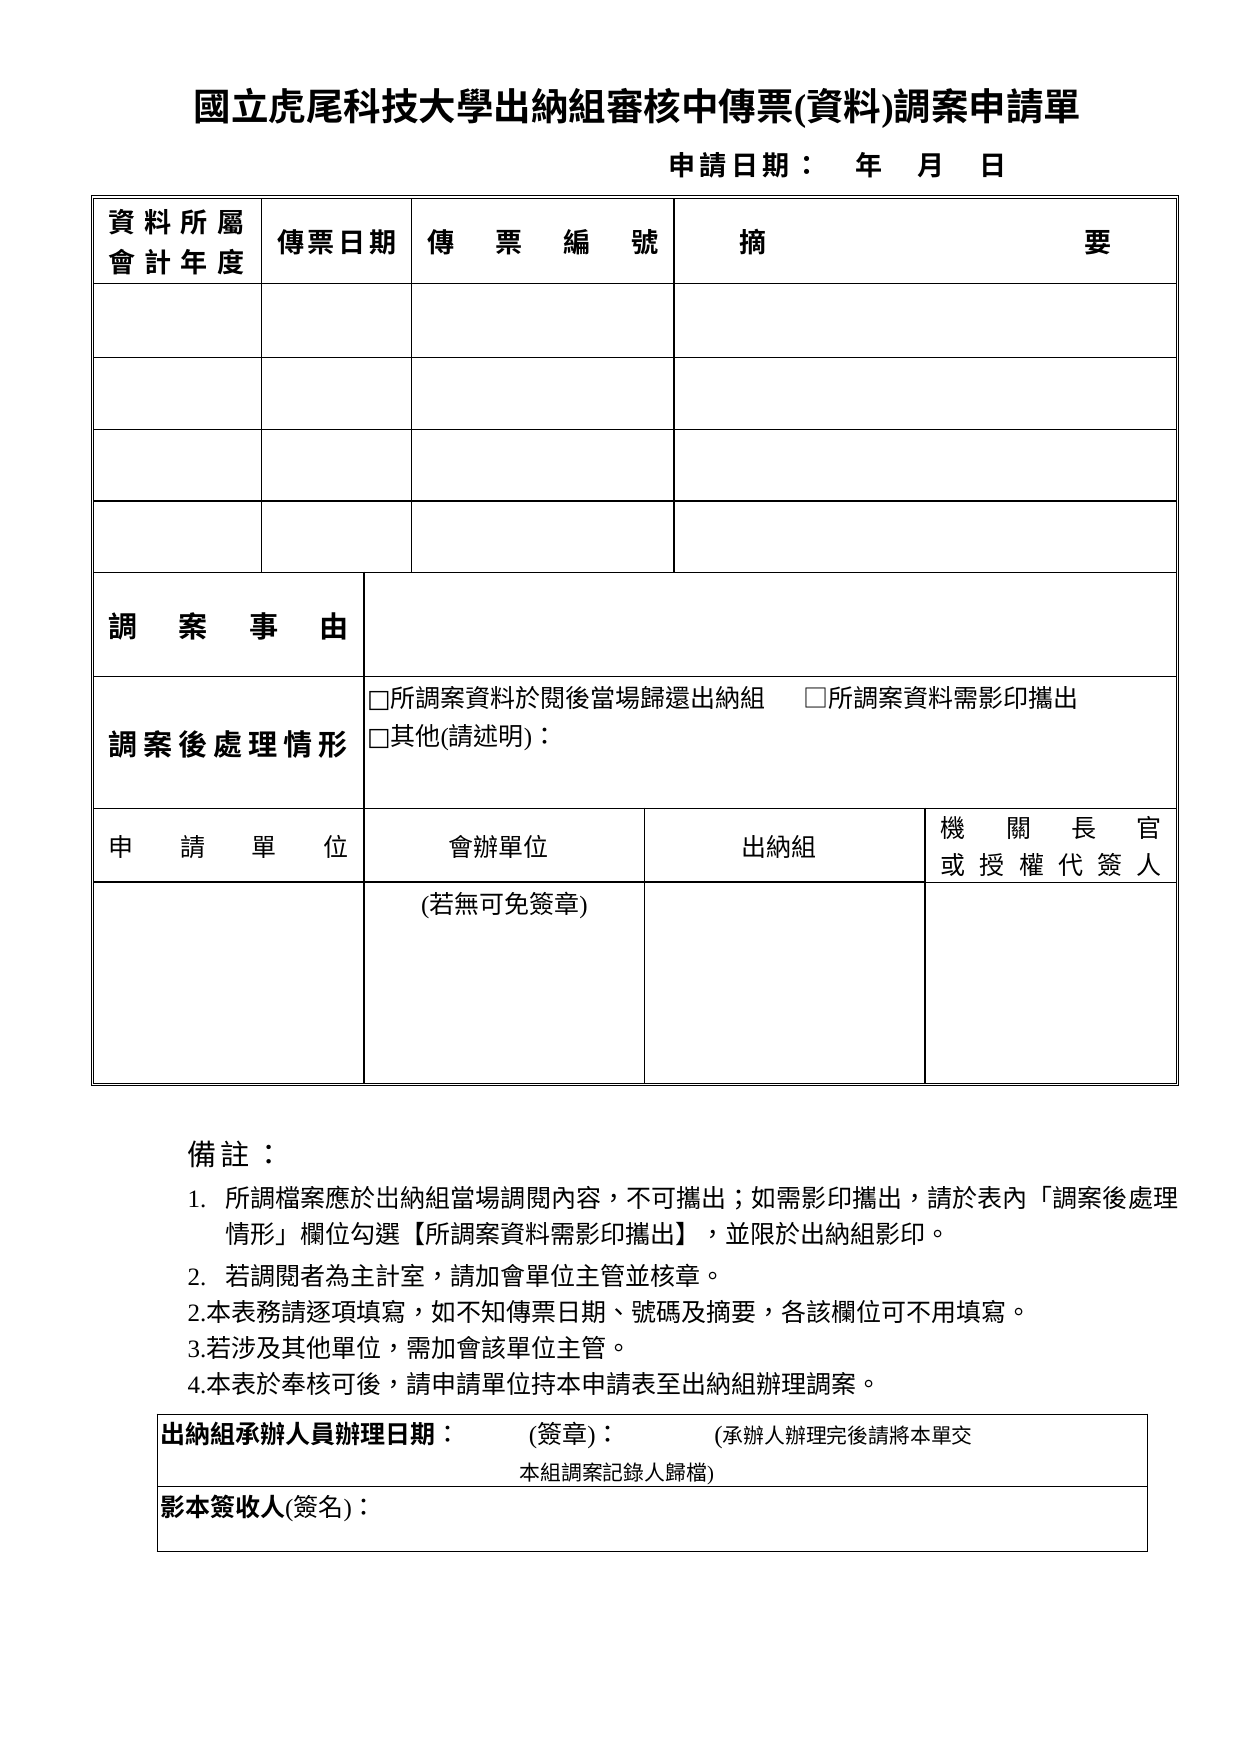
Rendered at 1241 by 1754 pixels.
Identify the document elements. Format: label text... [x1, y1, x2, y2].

table_cell [262, 502, 411, 572]
table_cell [645, 883, 924, 1083]
text 國立虎尾科技大學出納組審核中傳票(資料)調案申請單 [93, 77, 1181, 131]
table_cell 調案後處理情形 [94, 677, 363, 807]
table_cell [412, 430, 673, 500]
text 2.本表務請逐項填寫，如不知傳票日期、號碼及摘要，各該欄位可不用填寫。 [187, 1292, 1181, 1328]
table_cell [412, 358, 673, 428]
table_cell [262, 430, 411, 500]
table_cell 會辦單位 [365, 809, 644, 881]
table_cell [94, 883, 363, 1083]
table_cell [94, 430, 261, 500]
table_cell 出納組 [645, 809, 924, 881]
list 所調檔案應於岀納組當場調閱內容，不可攜出；如需影印攜出，請於表內「調案後處理情形」欄位勾選【所調案資料需影印攜出】，並限於出納組影印。 [187, 1178, 1181, 1251]
table_header 傳票日期 [262, 199, 411, 283]
table_cell [926, 883, 1176, 1083]
table_cell [94, 284, 261, 357]
table_cell [94, 358, 261, 428]
text 備註： [187, 1131, 1181, 1173]
table_cell □所調案資料於閱後當場歸還出納組 □所調案資料需影印攜出 □其他(請述明)： [365, 677, 1176, 807]
table_cell [675, 358, 1176, 428]
table_cell [262, 284, 411, 357]
text 3.若涉及其他單位，需加會該單位主管。 [187, 1328, 1181, 1365]
table_cell [365, 573, 1176, 676]
table_header 摘要 [675, 199, 1176, 283]
list 若調閱者為主計室，請加會單位主管並核章。 [187, 1256, 1181, 1292]
table_cell 調案事由 [94, 573, 363, 676]
table_cell [412, 502, 673, 572]
table_cell 影本簽收人(簽名)： [158, 1487, 1147, 1551]
table_header 出納組承辦人員辦理日期： (簽章)： (承辦人辦理完後請將本單交 本組調案記錄人歸檔) [158, 1415, 1147, 1486]
table_cell [94, 502, 261, 572]
table_cell (若無可免簽章) [365, 883, 644, 1083]
table_cell 機關長官 或授權代簽人 [926, 809, 1176, 881]
text 申請日期： 年 月 日 [187, 143, 1240, 183]
text 4.本表於奉核可後，請申請單位持本申請表至出納組辦理調案。 [187, 1365, 1181, 1401]
table_cell [675, 502, 1176, 572]
table_header 資料所屬 會計年度 [94, 199, 261, 283]
table_cell [412, 284, 673, 357]
table_cell [675, 430, 1176, 500]
table_header 傳票編號 [412, 199, 673, 283]
table_cell [262, 358, 411, 428]
table_cell 申請單位 [94, 809, 363, 881]
table_cell [675, 284, 1176, 357]
